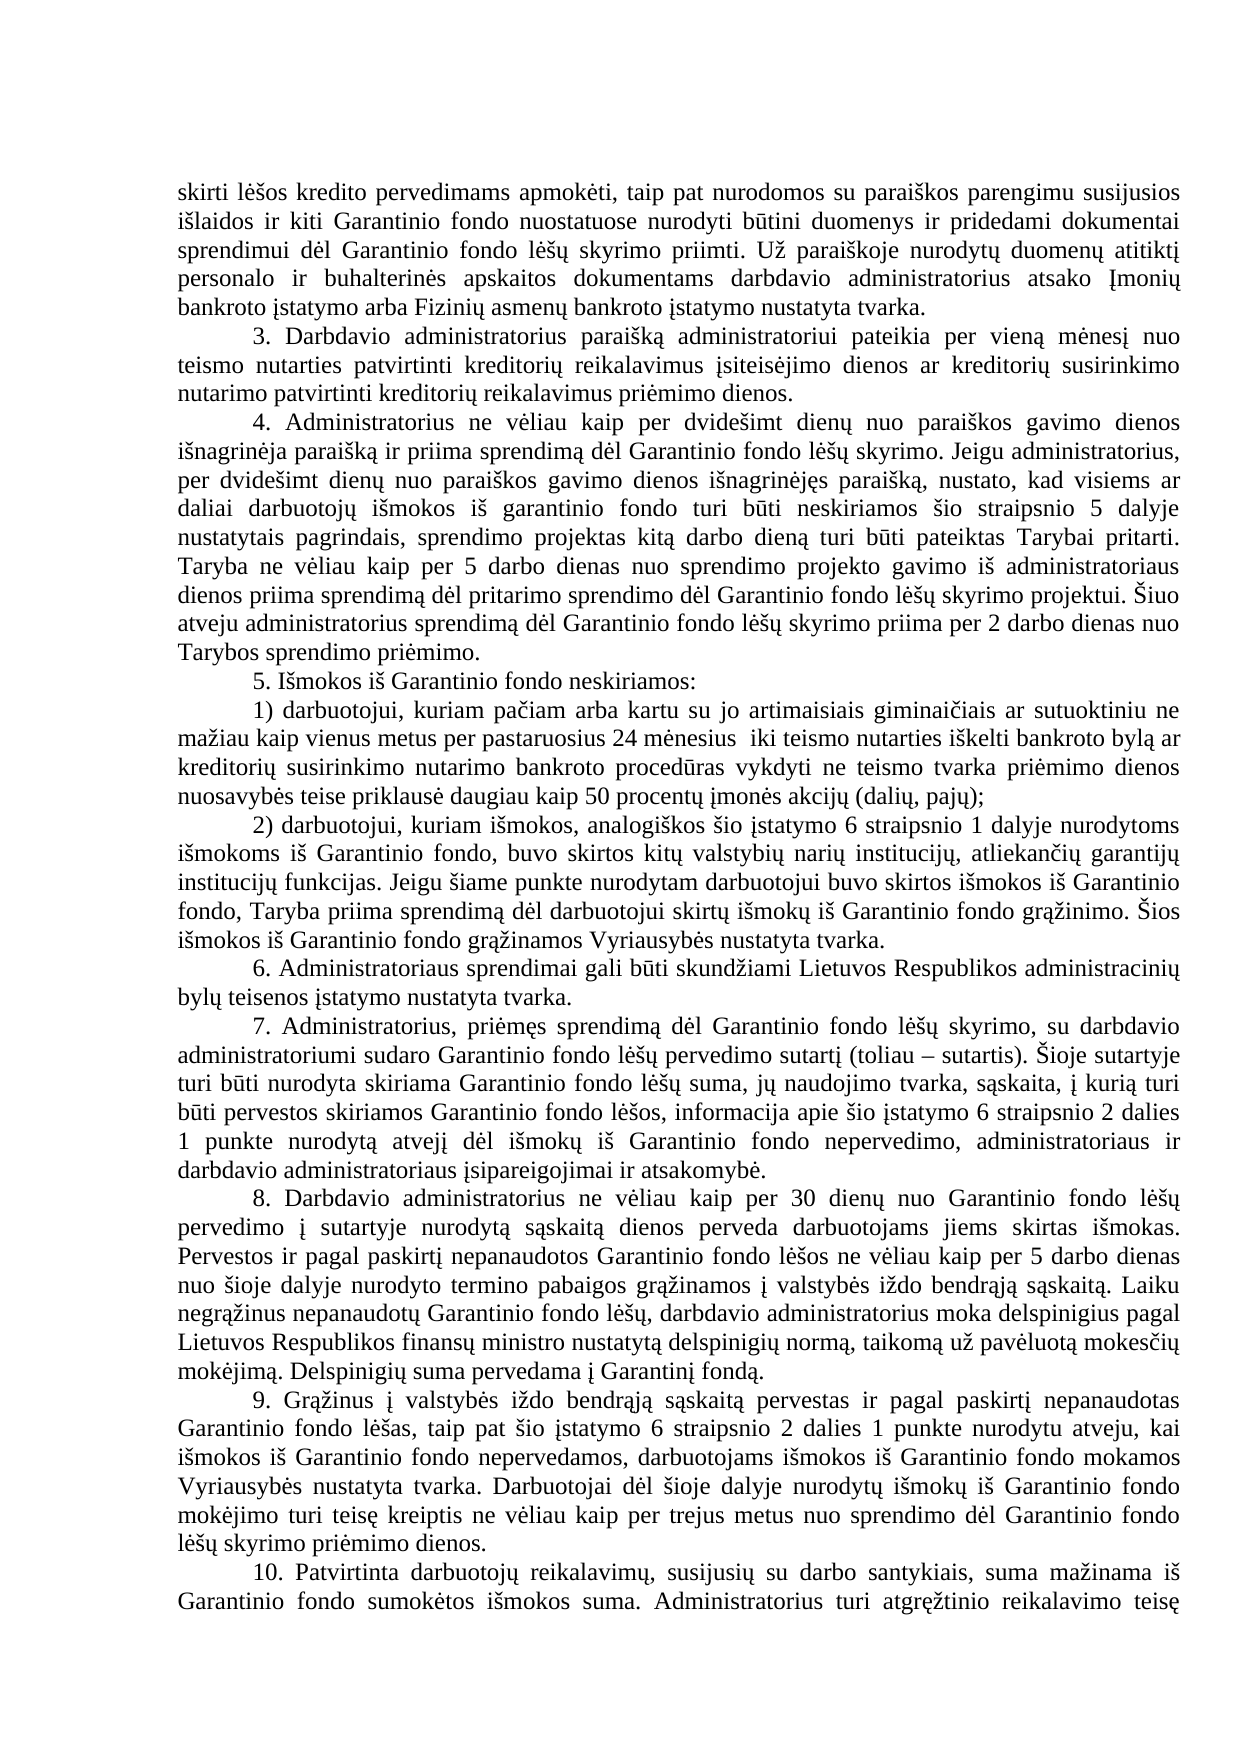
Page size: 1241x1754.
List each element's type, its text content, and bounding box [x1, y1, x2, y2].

text 3. Darbdavio administratorius paraišką administratoriui pateikia per vieną mėnesį nuo teismo nutarties patvirtinti kreditorių reikalavimus įsiteisėjimo dienos ar kreditorių susirinkimo nutarimo patvirtinti kreditorių reikalavimus priėmimo dienos. [177, 321, 1181, 407]
text 10. Patvirtinta darbuotojų reikalavimų, susijusių su darbo santykiais, suma mažinama iš Garantinio fondo sumokėtos išmokos suma. Administratorius turi atgręžtinio reikalavimo teisę [177, 1557, 1181, 1615]
text 1) darbuotojui, kuriam pačiam arba kartu su jo artimaisiais giminaičiais ar sutuoktiniu ne mažiau kaip vienus metus per pastaruosius 24 mėnesius iki teismo nutarties iškelti bankroto bylą ar kreditorių susirinkimo nutarimo bankroto procedūras vykdyti ne teismo tvarka priėmimo dienos nuosavybės teise priklausė daugiau kaip 50 procentų įmonės akcijų (dalių, pajų); [177, 695, 1181, 810]
text 6. Administratoriaus sprendimai gali būti skundžiami Lietuvos Respublikos administracinių bylų teisenos įstatymo nustatyta tvarka. [177, 953, 1181, 1011]
text skirti lėšos kredito pervedimams apmokėti, taip pat nurodomos su paraiškos parengimu susijusios išlaidos ir kiti Garantinio fondo nuostatuose nurodyti būtini duomenys ir pridedami dokumentai sprendimui dėl Garantinio fondo lėšų skyrimo priimti. Už paraiškoje nurodytų duomenų atitiktį personalo ir buhalterinės apskaitos dokumentams darbdavio administratorius atsako Įmonių bankroto įstatymo arba Fizinių asmenų bankroto įstatymo nustatyta tvarka. [177, 177, 1181, 321]
text 4. Administratorius ne vėliau kaip per dvidešimt dienų nuo paraiškos gavimo dienos išnagrinėja paraišką ir priima sprendimą dėl Garantinio fondo lėšų skyrimo. Jeigu administratorius, per dvidešimt dienų nuo paraiškos gavimo dienos išnagrinėjęs paraišką, nustato, kad visiems ar daliai darbuotojų išmokos iš garantinio fondo turi būti neskiriamos šio straipsnio 5 dalyje nustatytais pagrindais, sprendimo projektas kitą darbo dieną turi būti pateiktas Tarybai pritarti. Taryba ne vėliau kaip per 5 darbo dienas nuo sprendimo projekto gavimo iš administratoriaus dienos priima sprendimą dėl pritarimo sprendimo dėl Garantinio fondo lėšų skyrimo projektui. Šiuo atveju administratorius sprendimą dėl Garantinio fondo lėšų skyrimo priima per 2 darbo dienas nuo Tarybos sprendimo priėmimo. [177, 407, 1181, 666]
text 7. Administratorius, priėmęs sprendimą dėl Garantinio fondo lėšų skyrimo, su darbdavio administratoriumi sudaro Garantinio fondo lėšų pervedimo sutartį (toliau – sutartis). Šioje sutartyje turi būti nurodyta skiriama Garantinio fondo lėšų suma, jų naudojimo tvarka, sąskaita, į kurią turi būti pervestos skiriamos Garantinio fondo lėšos, informacija apie šio įstatymo 6 straipsnio 2 dalies 1 punkte nurodytą atvejį dėl išmokų iš Garantinio fondo nepervedimo, administratoriaus ir darbdavio administratoriaus įsipareigojimai ir atsakomybė. [177, 1011, 1181, 1183]
text 9. Grąžinus į valstybės iždo bendrąją sąskaitą pervestas ir pagal paskirtį nepanaudotas Garantinio fondo lėšas, taip pat šio įstatymo 6 straipsnio 2 dalies 1 punkte nurodytu atveju, kai išmokos iš Garantinio fondo nepervedamos, darbuotojams išmokos iš Garantinio fondo mokamos Vyriausybės nustatyta tvarka. Darbuotojai dėl šioje dalyje nurodytų išmokų iš Garantinio fondo mokėjimo turi teisę kreiptis ne vėliau kaip per trejus metus nuo sprendimo dėl Garantinio fondo lėšų skyrimo priėmimo dienos. [177, 1385, 1181, 1557]
text 8. Darbdavio administratorius ne vėliau kaip per 30 dienų nuo Garantinio fondo lėšų pervedimo į sutartyje nurodytą sąskaitą dienos perveda darbuotojams jiems skirtas išmokas. Pervestos ir pagal paskirtį nepanaudotos Garantinio fondo lėšos ne vėliau kaip per 5 darbo dienas nuo šioje dalyje nurodyto termino pabaigos grąžinamos į valstybės iždo bendrąją sąskaitą. Laiku negrąžinus nepanaudotų Garantinio fondo lėšų, darbdavio administratorius moka delspinigius pagal Lietuvos Respublikos finansų ministro nustatytą delspinigių normą, taikomą už pavėluotą mokesčių mokėjimą. Delspinigių suma pervedama į Garantinį fondą. [177, 1183, 1181, 1385]
text 5. Išmokos iš Garantinio fondo neskiriamos: [177, 666, 1181, 695]
text 2) darbuotojui, kuriam išmokos, analogiškos šio įstatymo 6 straipsnio 1 dalyje nurodytoms išmokoms iš Garantinio fondo, buvo skirtos kitų valstybių narių institucijų, atliekančių garantijų institucijų funkcijas. Jeigu šiame punkte nurodytam darbuotojui buvo skirtos išmokos iš Garantinio fondo, Taryba priima sprendimą dėl darbuotojui skirtų išmokų iš Garantinio fondo grąžinimo. Šios išmokos iš Garantinio fondo grąžinamos Vyriausybės nustatyta tvarka. [177, 810, 1181, 953]
